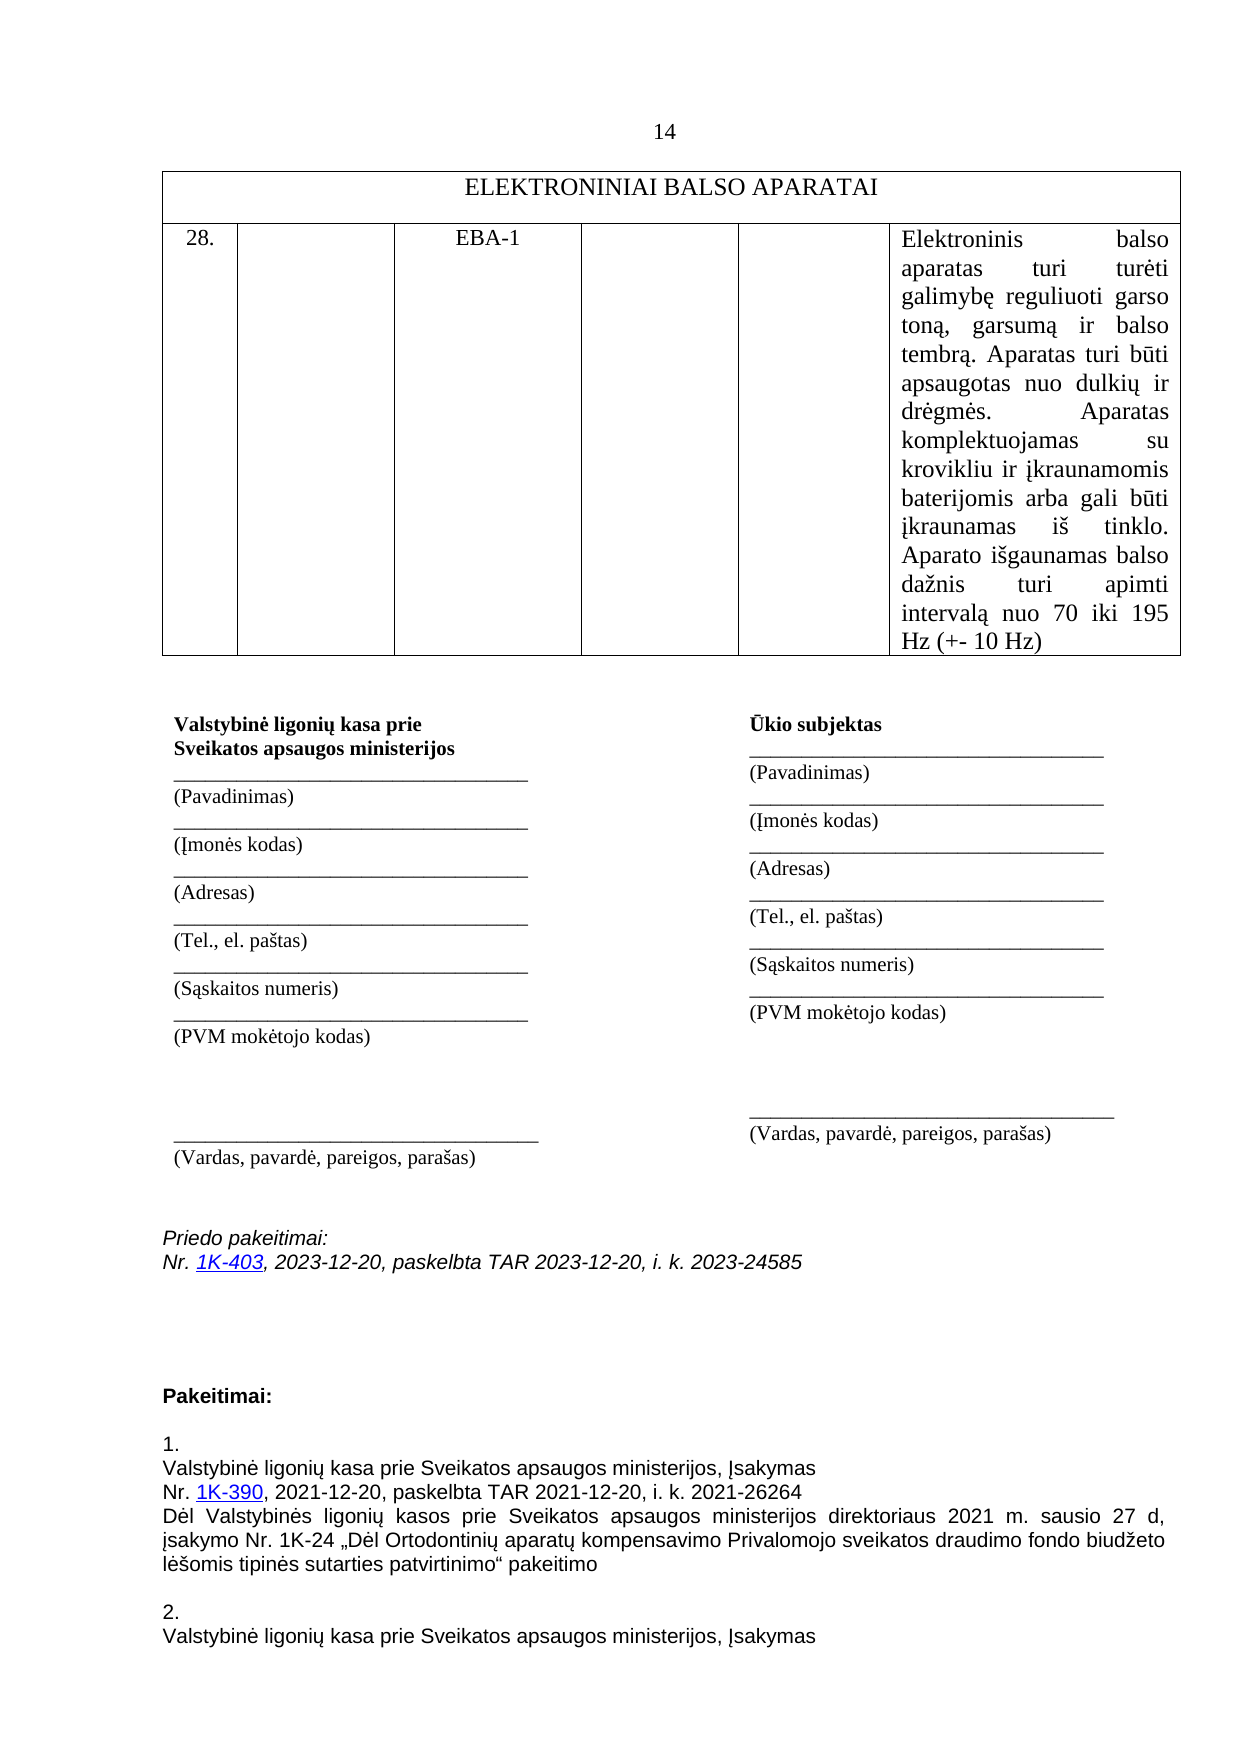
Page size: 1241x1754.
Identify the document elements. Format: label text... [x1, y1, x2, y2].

table_cell Valstybinė ligonių kasa prie Sveikatos apsaugos ministerijos __________________________________ (Pavadinimas) __________________________________ (Įmonės kodas) __________________________________ (Adresas) __________________________________ (Tel., el. paštas) __________________________________ (Sąskaitos numeris) __________________________________ (PVM mokėtojo kodas) ___________________________________ (Vardas, pavardė, pareigos, parašas) [163, 711, 738, 1169]
table_cell [1171, 711, 1180, 1169]
text Valstybinė ligonių kasa prie Sveikatos apsaugos ministerijos, Įsakymas [162, 1456, 1166, 1480]
text Nr. 1K-390, 2021-12-20, paskelbta TAR 2021-12-20, i. k. 2021-26264 [162, 1480, 1166, 1504]
text Priedo pakeitimai: [162, 1226, 1166, 1250]
table_cell [163, 656, 1180, 711]
table_cell [238, 224, 394, 655]
table_cell 28. [163, 224, 237, 655]
text 1. [162, 1432, 1166, 1456]
text Pakeitimai: [162, 1384, 1166, 1408]
table_cell EBA-1 [395, 224, 581, 655]
text 2. [162, 1600, 1166, 1624]
table_cell Ūkio subjektas __________________________________ (Pavadinimas) __________________________________ (Įmonės kodas) __________________________________ (Adresas) __________________________________ (Tel., el. paštas) __________________________________ (Sąskaitos numeris) __________________________________ (PVM mokėtojo kodas) ___________________________________ (Vardas, pavardė, pareigos, parašas) [738, 711, 1171, 1169]
table_cell [739, 224, 889, 655]
text Valstybinė ligonių kasa prie Sveikatos apsaugos ministerijos, Įsakymas [162, 1624, 1166, 1648]
text Nr. 1K-403, 2023-12-20, paskelbta TAR 2023-12-20, i. k. 2023-24585 [162, 1250, 1166, 1274]
table_cell [582, 224, 738, 655]
table_cell Elektroninis balso aparatas turi turėti galimybę reguliuoti garso toną, garsumą ir balso tembrą. Aparatas turi būti apsaugotas nuo dulkių ir drėgmės. Aparatas komplektuojamas su krovikliu ir įkraunamomis baterijomis arba gali būti įkraunamas iš tinklo. Aparato išgaunamas balso dažnis turi apimti intervalą nuo 70 iki 195 Hz (+- 10 Hz) [890, 224, 1180, 655]
table_cell ELEKTRONINIAI BALSO APARATAI [163, 172, 1180, 223]
text Dėl Valstybinės ligonių kasos prie Sveikatos apsaugos ministerijos direktoriaus 2021 m. sausio 27 d, įsakymo Nr. 1K-24 „Dėl Ortodontinių aparatų kompensavimo Privalomojo sveikatos draudimo fondo biudžeto lėšomis tipinės sutarties patvirtinimo“ pakeitimo [162, 1504, 1166, 1576]
